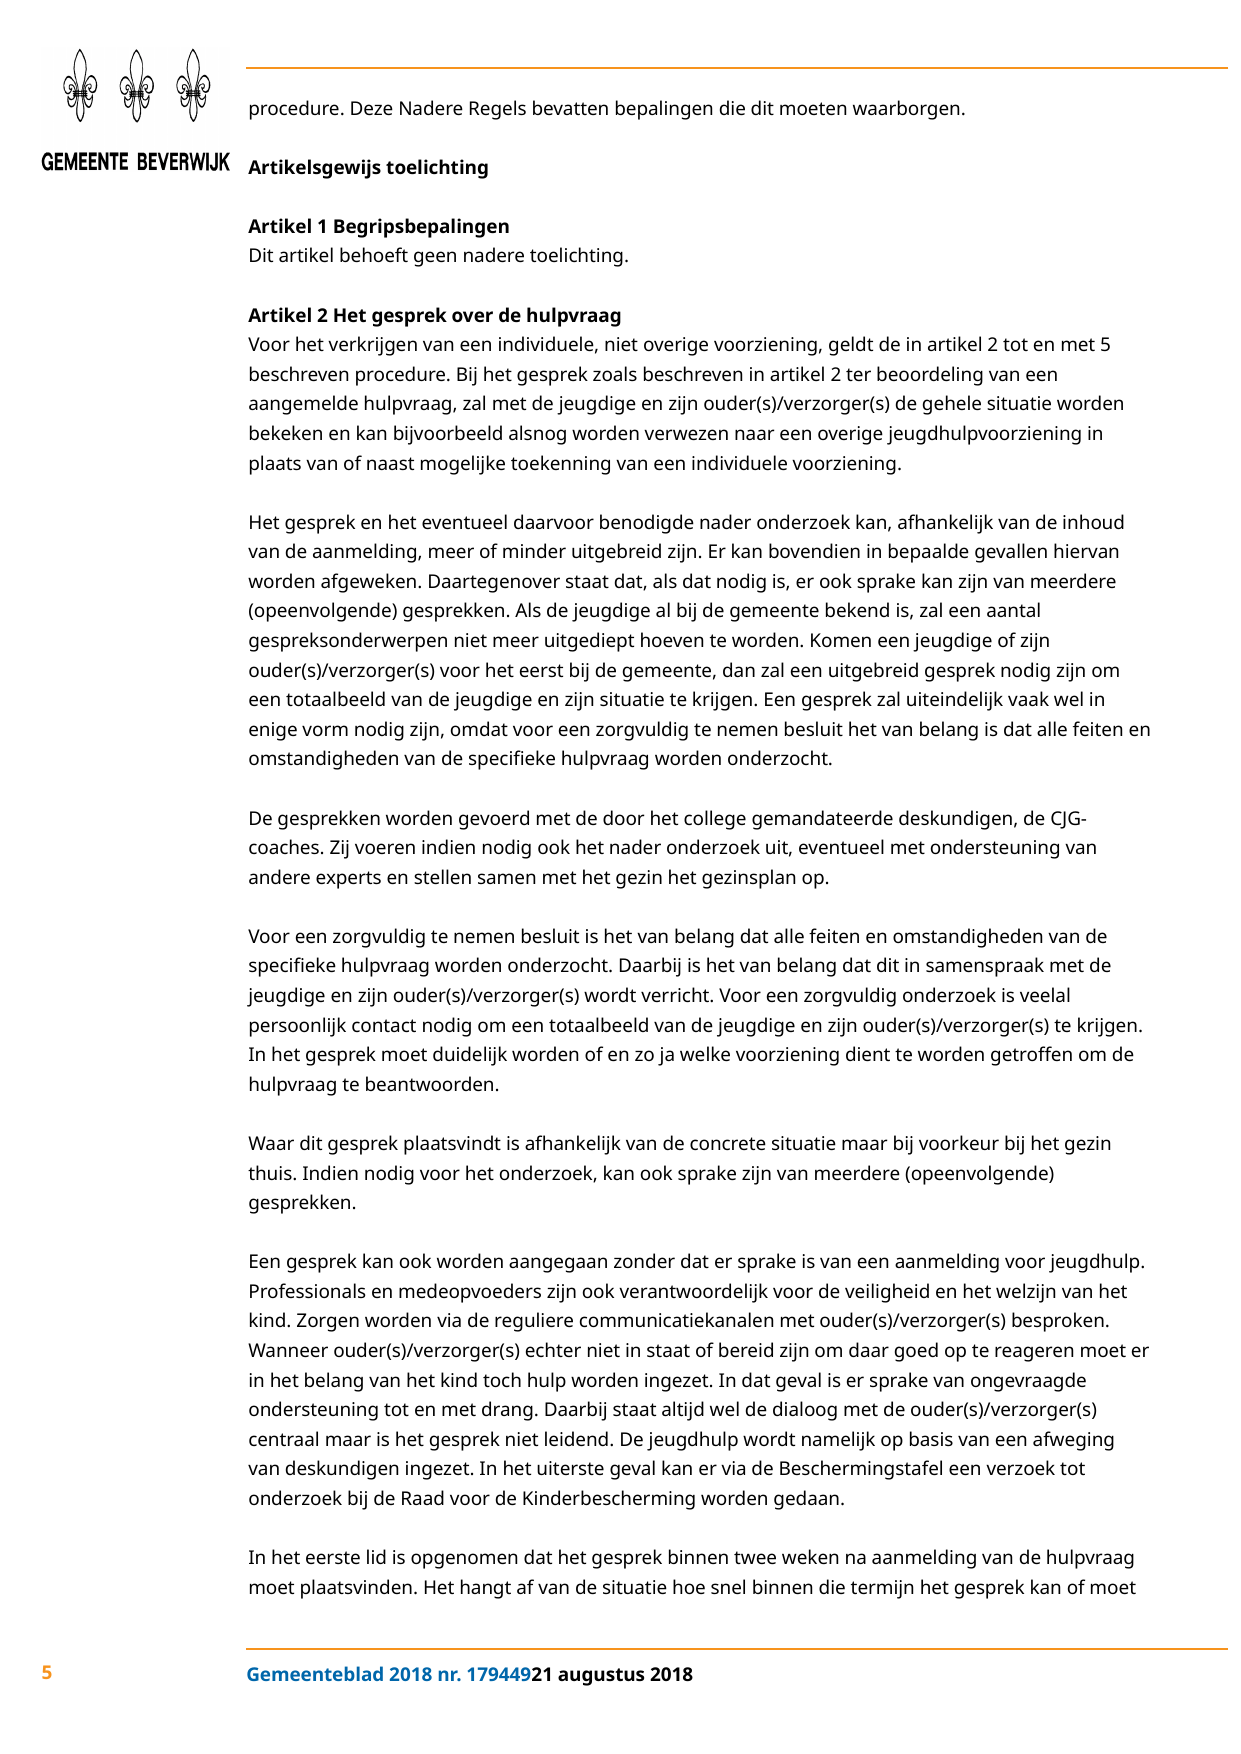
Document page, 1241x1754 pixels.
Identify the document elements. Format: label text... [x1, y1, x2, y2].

text Artikel 1 Begripsbepalingen [248, 213, 1152, 239]
text Artikelsgewijs toelichting [248, 154, 1152, 180]
text De gesprekken worden gevoerd met de door het college gemandateerde deskundigen, de CJG-coaches. Zij voeren indien nodig ook het nader onderzoek uit, eventueel met ondersteuning van andere experts en stellen samen met het gezin het gezinsplan op. [248, 805, 1152, 890]
text Dit artikel behoeft geen nadere toelichting. [248, 243, 1152, 268]
text Waar dit gesprek plaatsvindt is afhankelijk van de concrete situatie maar bij voorkeur bij het gezin thuis. Indien nodig voor het onderzoek, kan ook sprake zijn van meerdere (opeenvolgende) gesprekken. [248, 1130, 1152, 1215]
picture [41, 47, 231, 172]
text Voor een zorgvuldig te nemen besluit is het van belang dat alle feiten en omstandigheden van de specifieke hulpvraag worden onderzocht. Daarbij is het van belang dat dit in samenspraak met de jeugdige en zijn ouder(s)/verzorger(s) wordt verricht. Voor een zorgvuldig onderzoek is veelal persoonlijk contact nodig om een totaalbeeld van de jeugdige en zijn ouder(s)/verzorger(s) te krijgen. [248, 923, 1152, 1038]
text Het gesprek en het eventueel daarvoor benodigde nader onderzoek kan, afhankelijk van de inhoud van de aanmelding, meer of minder uitgebreid zijn. Er kan bovendien in bepaalde gevallen hiervan worden afgeweken. Daartegenover staat dat, als dat nodig is, er ook sprake kan zijn van meerdere (opeenvolgende) gesprekken. Als de jeugdige al bij de gemeente bekend is, zal een aantal gespreksonderwerpen niet meer uitgediept hoeven te worden. Komen een jeugdige of zijn ouder(s)/verzorger(s) voor het eerst bij de gemeente, dan zal een uitgebreid gesprek nodig zijn om een totaalbeeld van de jeugdige en zijn situatie te krijgen. Een gesprek zal uiteindelijk vaak wel in enige vorm nodig zijn, omdat voor een zorgvuldig te nemen besluit het van belang is dat alle feiten en omstandigheden van de specifieke hulpvraag worden onderzocht. [248, 509, 1152, 771]
text In het eerste lid is opgenomen dat het gesprek binnen twee weken na aanmelding van de hulpvraag moet plaatsvinden. Het hangt af van de situatie hoe snel binnen die termijn het gesprek kan of moet [248, 1544, 1152, 1600]
text procedure. Deze Nadere Regels bevatten bepalingen die dit moeten waarborgen. [248, 95, 1152, 121]
text Artikel 2 Het gesprek over de hulpvraag [248, 302, 1152, 328]
text Voor het verkrijgen van een individuele, niet overige voorziening, geldt de in artikel 2 tot en met 5 beschreven procedure. Bij het gesprek zoals beschreven in artikel 2 ter beoordeling van een aangemelde hulpvraag, zal met de jeugdige en zijn ouder(s)/verzorger(s) de gehele situatie worden bekeken en kan bijvoorbeeld alsnog worden verwezen naar een overige jeugdhulpvoorziening in plaats van of naast mogelijke toekenning van een individuele voorziening. [248, 331, 1152, 476]
text In het gesprek moet duidelijk worden of en zo ja welke voorziening dient te worden getroffen om de hulpvraag te beantwoorden. [248, 1041, 1152, 1097]
text Een gesprek kan ook worden aangegaan zonder dat er sprake is van een aanmelding voor jeugdhulp. Professionals en medeopvoeders zijn ook verantwoordelijk voor de veiligheid en het welzijn van het kind. Zorgen worden via de reguliere communicatiekanalen met ouder(s)/verzorger(s) besproken. Wanneer ouder(s)/verzorger(s) echter niet in staat of bereid zijn om daar goed op te reageren moet er in het belang van het kind toch hulp worden ingezet. In dat geval is er sprake van ongevraagde ondersteuning tot en met drang. Daarbij staat altijd wel de dialoog met de ouder(s)/verzorger(s) centraal maar is het gesprek niet leidend. De jeugdhulp wordt namelijk op basis van een afweging van deskundigen ingezet. In het uiterste geval kan er via de Beschermingstafel een verzoek tot onderzoek bij de Raad voor de Kinderbescherming worden gedaan. [248, 1248, 1152, 1511]
